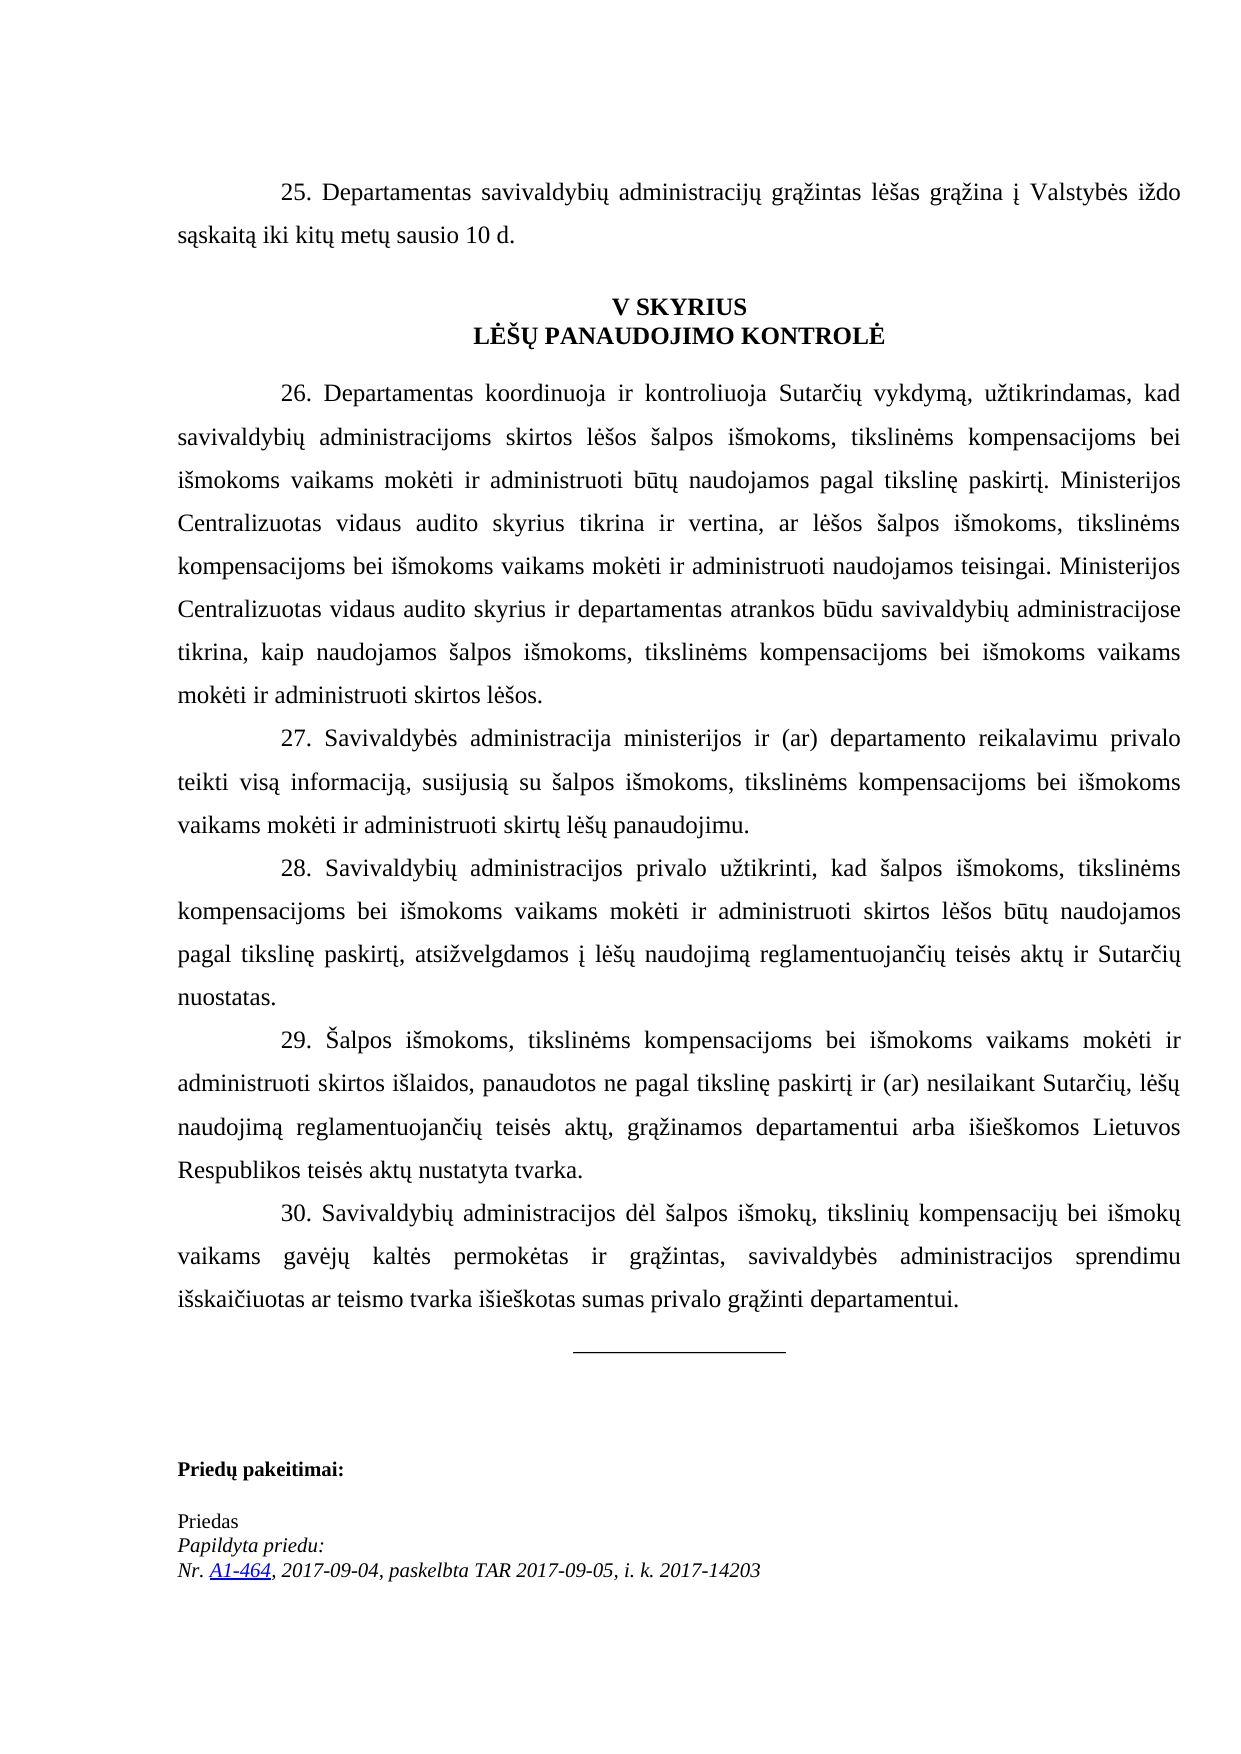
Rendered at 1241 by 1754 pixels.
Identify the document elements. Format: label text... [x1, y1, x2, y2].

text LĖŠŲ PANAUDOJIMO KONTROLĖ [177, 321, 1181, 350]
text 30. Savivaldybių administracijos dėl šalpos išmokų, tikslinių kompensacijų bei išmokų vaikams gavėjų kaltės permokėtas ir grąžintas, savivaldybės administracijos sprendimu išskaičiuotas ar teismo tvarka išieškotas sumas privalo grąžinti departamentui. [177, 1198, 1181, 1313]
text 26. Departamentas koordinuoja ir kontroliuoja Sutarčių vykdymą, užtikrindamas, kad savivaldybių administracijoms skirtos lėšos šalpos išmokoms, tikslinėms kompensacijoms bei išmokoms vaikams mokėti ir administruoti būtų naudojamos pagal tikslinę paskirtį. Ministerijos Centralizuotas vidaus audito skyrius tikrina ir vertina, ar lėšos šalpos išmokoms, tikslinėms kompensacijoms bei išmokoms vaikams mokėti ir administruoti naudojamos teisingai. Ministerijos Centralizuotas vidaus audito skyrius ir departamentas atrankos būdu savivaldybių administracijose tikrina, kaip naudojamos šalpos išmokoms, tikslinėms kompensacijoms bei išmokoms vaikams mokėti ir administruoti skirtos lėšos. [177, 378, 1181, 709]
text 29. Šalpos išmokoms, tikslinėms kompensacijoms bei išmokoms vaikams mokėti ir administruoti skirtos išlaidos, panaudotos ne pagal tikslinę paskirtį ir (ar) nesilaikant Sutarčių, lėšų naudojimą reglamentuojančių teisės aktų, grąžinamos departamentui arba išieškomos Lietuvos Respublikos teisės aktų nustatyta tvarka. [177, 1025, 1181, 1183]
text V SKYRIUS [177, 292, 1181, 321]
text Priedas [177, 1509, 1181, 1533]
text Priedų pakeitimai: [177, 1457, 1181, 1481]
text _________________ [177, 1327, 1181, 1356]
text 27. Savivaldybės administracija ministerijos ir (ar) departamento reikalavimu privalo teikti visą informaciją, susijusią su šalpos išmokoms, tikslinėms kompensacijoms bei išmokoms vaikams mokėti ir administruoti skirtų lėšų panaudojimu. [177, 723, 1181, 838]
text Papildyta priedu: [177, 1533, 1181, 1557]
text 28. Savivaldybių administracijos privalo užtikrinti, kad šalpos išmokoms, tikslinėms kompensacijoms bei išmokoms vaikams mokėti ir administruoti skirtos lėšos būtų naudojamos pagal tikslinę paskirtį, atsižvelgdamos į lėšų naudojimą reglamentuojančių teisės aktų ir Sutarčių nuostatas. [177, 853, 1181, 1011]
text 25. Departamentas savivaldybių administracijų grąžintas lėšas grąžina į Valstybės iždo sąskaitą iki kitų metų sausio 10 d. [177, 177, 1181, 249]
text Nr. A1-464, 2017-09-04, paskelbta TAR 2017-09-05, i. k. 2017-14203 [177, 1557, 1181, 1582]
